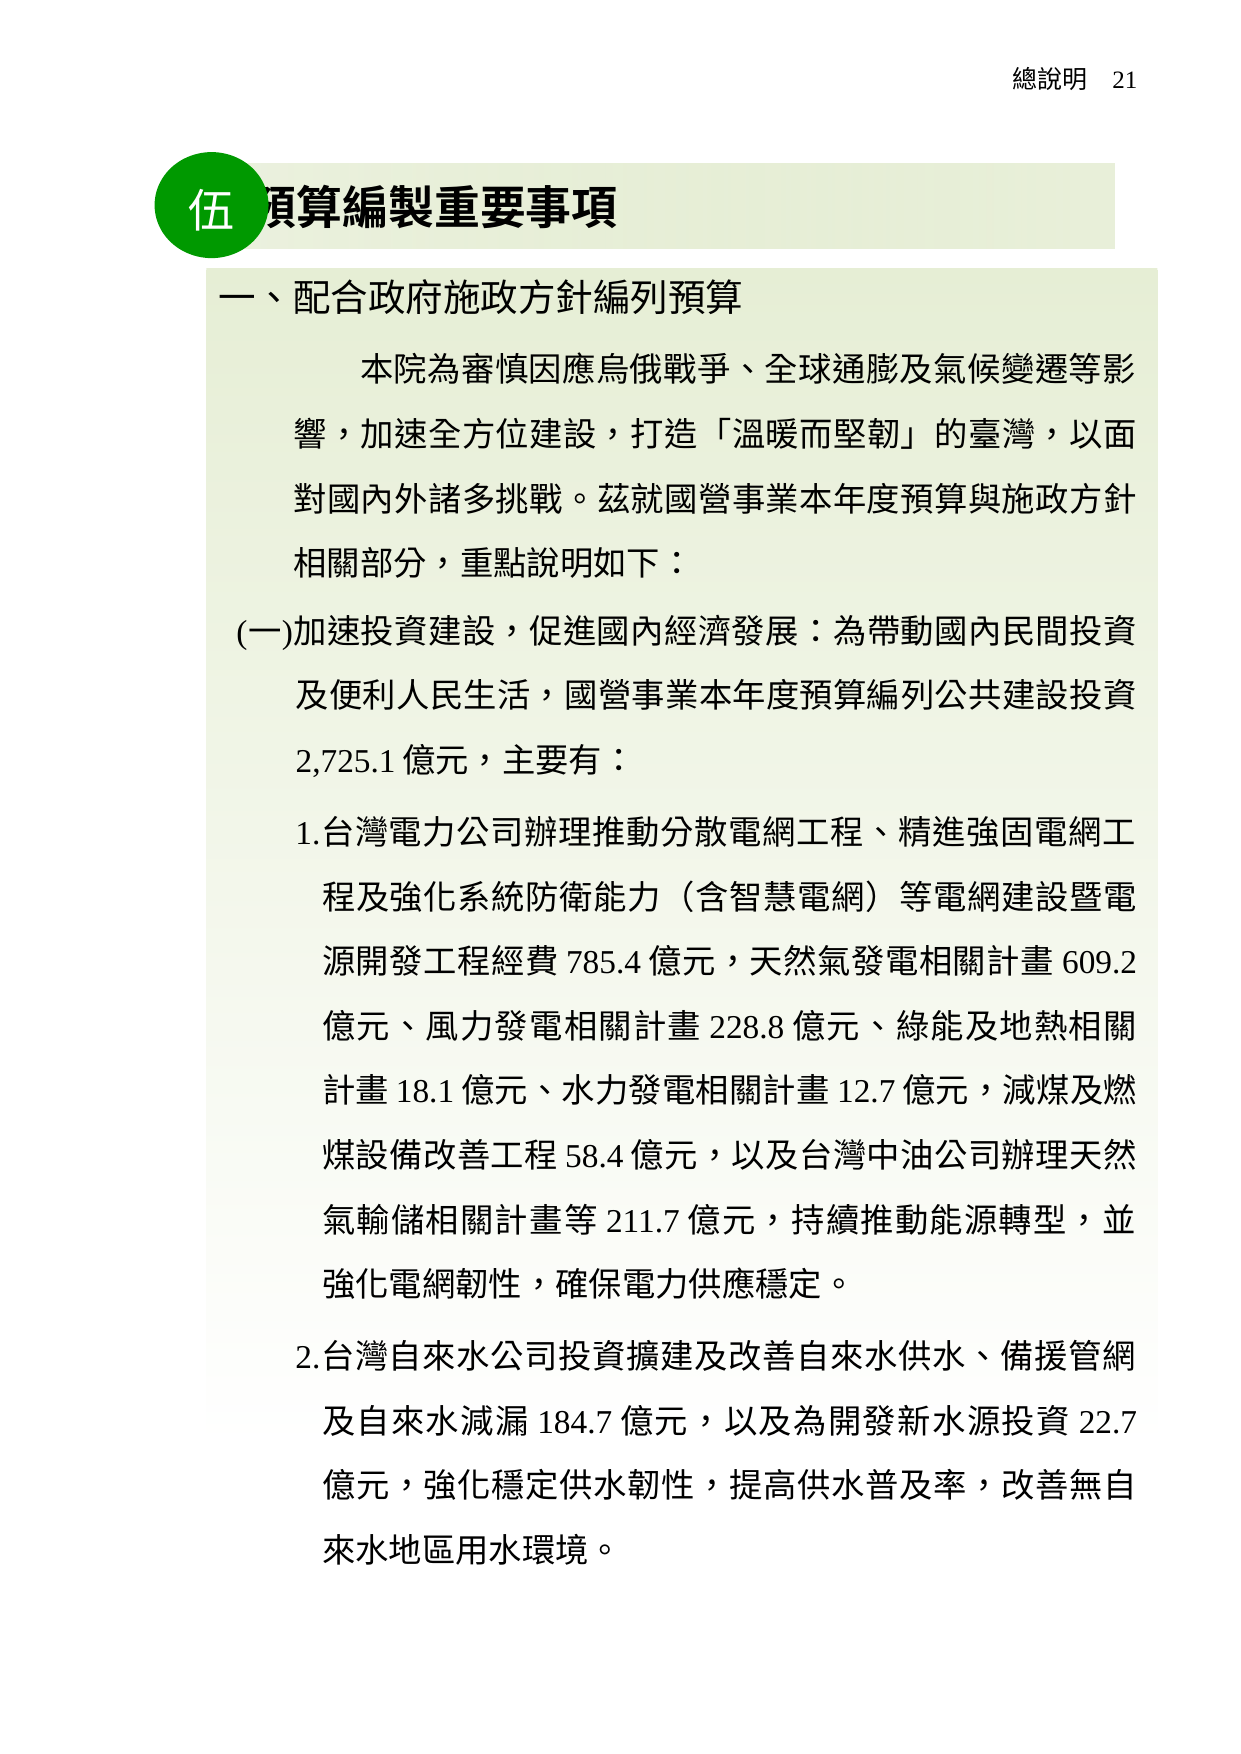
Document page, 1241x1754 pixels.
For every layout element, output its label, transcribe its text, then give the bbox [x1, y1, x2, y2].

text 本院為審慎因應烏俄戰爭、全球通膨及氣候變遷等影響，加速全方位建設，打造「溫暖而堅韌」的臺灣，以面對國內外諸多挑戰。茲就國營事業本年度預算與施政方針相關部分，重點說明如下： [293, 330, 1137, 588]
text (一)加速投資建設，促進國內經濟發展：為帶動國內民間投資及便利人民生活，國營事業本年度預算編列公共建設投資2,725.1億元，主要有： [236, 592, 1137, 785]
text 一、配合政府施政方針編列預算 [218, 268, 1137, 323]
text 2.台灣自來水公司投資擴建及改善自來水供水、備援管網及自來水減漏184.7億元，以及為開發新水源投資22.7億元，強化穩定供水韌性，提高供水普及率，改善無自來水地區用水環境。 [295, 1317, 1137, 1575]
text 1.台灣電力公司辦理推動分散電網工程、精進強固電網工程及強化系統防衛能力（含智慧電網）等電網建設暨電源開發工程經費785.4億元，天然氣發電相關計畫609.2億元、風力發電相關計畫228.8億元、綠能及地熱相關計畫18.1億元、水力發電相關計畫12.7億元，減煤及燃煤設備改善工程58.4億元，以及台灣中油公司辦理天然氣輸儲相關計畫等211.7億元，持續推動能源轉型，並強化電網韌性，確保電力供應穩定。 [295, 793, 1137, 1309]
